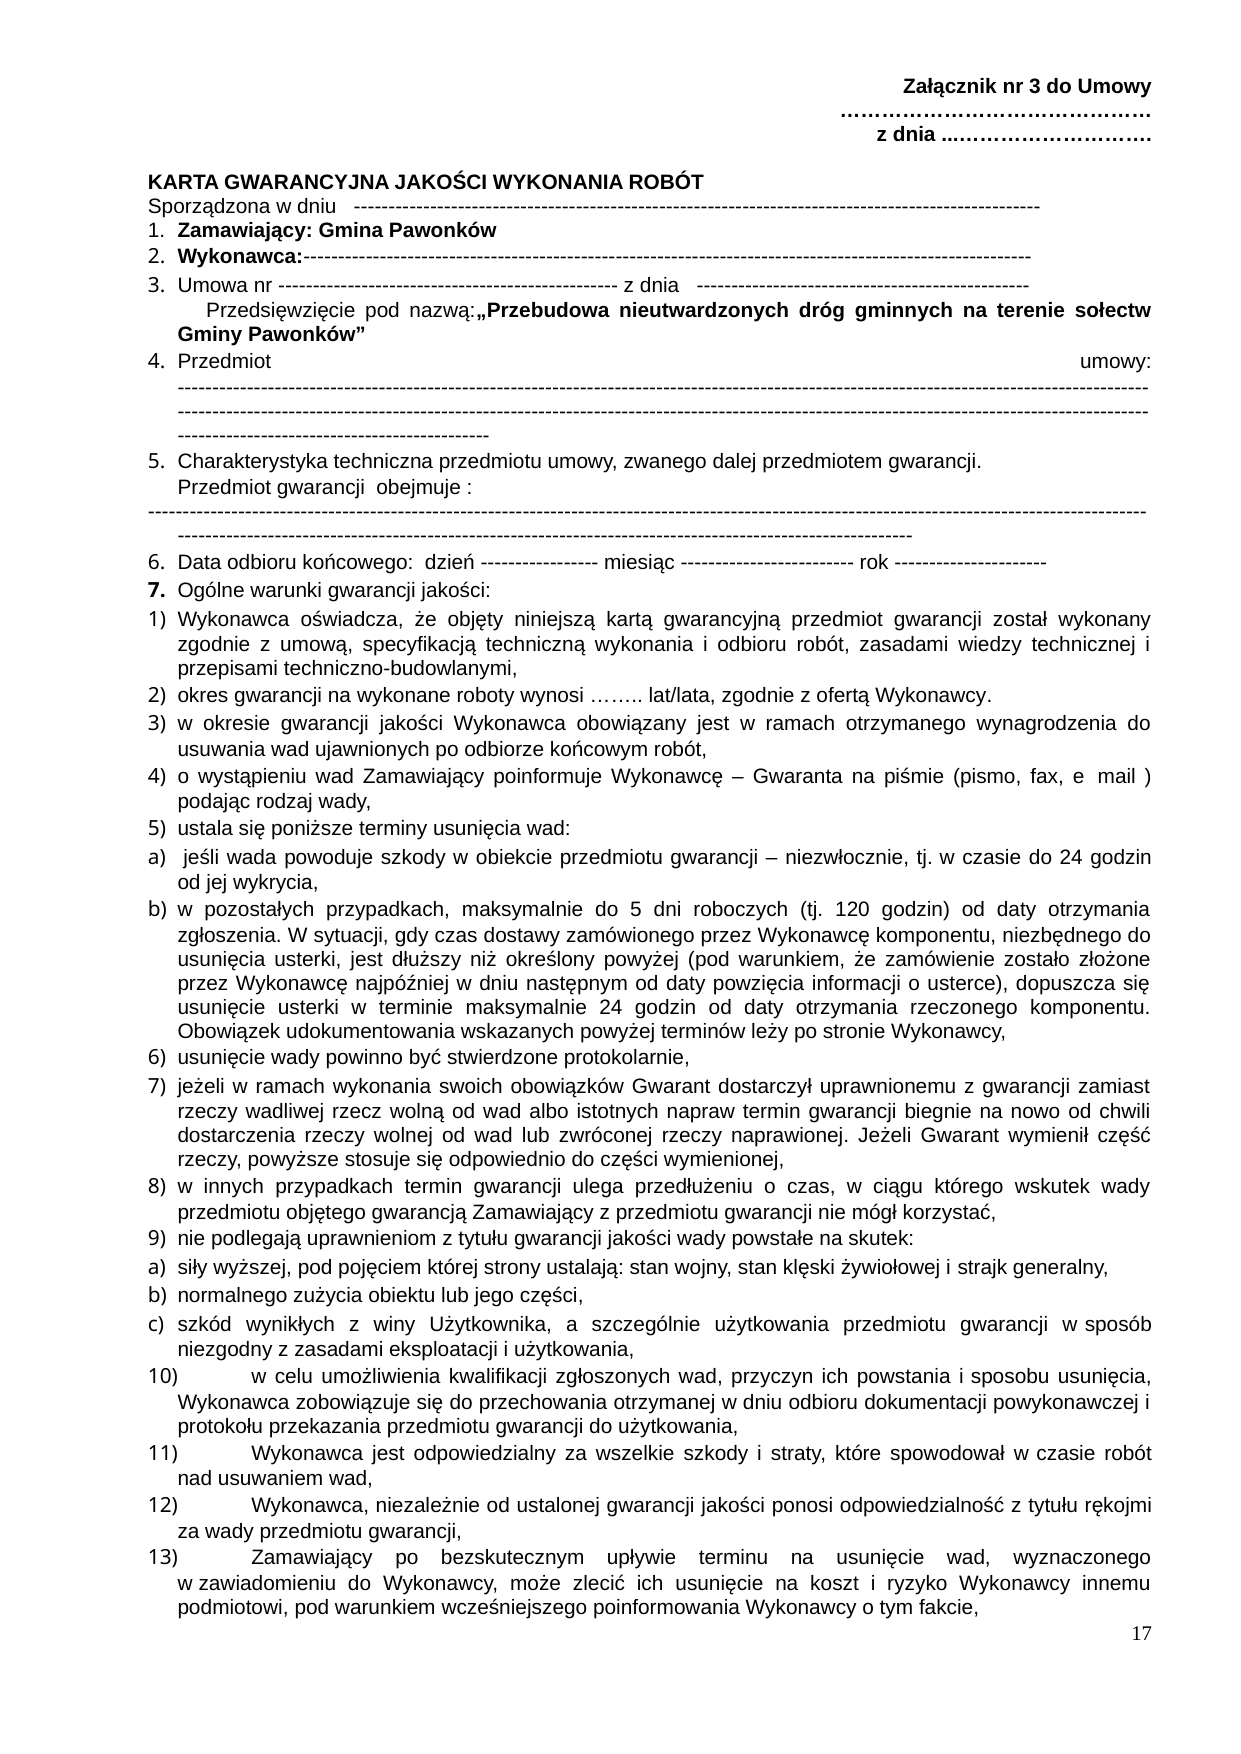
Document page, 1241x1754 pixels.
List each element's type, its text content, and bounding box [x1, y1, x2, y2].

list normalnego zużycia obiektu lub jego części, [148, 1280, 1152, 1309]
list siły wyższej, pod pojęciem której strony ustalają: stan wojny, stan klęski żywiołowej i strajk generalny, [148, 1252, 1152, 1280]
list Przedmiot umowy: ------------------------------------------------------------------------------------------------------------------------------------------------------------------------------------------------------------------------------------------------------------------------------------------------------------------------------------- [148, 346, 1152, 447]
list Ogólne warunki gwarancji jakości: [148, 575, 1152, 604]
text z dnia ...………………………. [148, 122, 1152, 146]
list w okresie gwarancji jakości Wykonawca obowiązany jest w ramach otrzymanego wynagrodzenia do usuwania wad ujawnionych po odbiorze końcowym robót, [148, 708, 1152, 761]
list okres gwarancji na wykonane roboty wynosi …….. lat/lata, zgodnie z ofertą Wykonawcy. [148, 680, 1152, 708]
text Sporządzona w dniu --------------------------------------------------------------------------------------------------- [148, 193, 1152, 217]
list Zamawiający: Gmina Pawonków [148, 217, 1152, 241]
list Wykonawca jest odpowiedzialny za wszelkie szkody i straty, które spowodował w czasie robót nad usuwaniem wad, [148, 1438, 1152, 1490]
text Przedmiot gwarancji obejmuje : [148, 475, 1152, 499]
list w innych przypadkach termin gwarancji ulega przedłużeniu o czas, w ciągu którego wskutek wady przedmiotu objętego gwarancją Zamawiający z przedmiotu gwarancji nie mógł korzystać, [148, 1171, 1152, 1223]
list w celu umożliwienia kwalifikacji zgłoszonych wad, przyczyn ich powstania i sposobu usunięcia, Wykonawca zobowiązuje się do przechowania otrzymanej w dniu odbioru dokumentacji powykonawczej i protokołu przekazania przedmiotu gwarancji do użytkowania, [148, 1361, 1152, 1438]
list Wykonawca:--------------------------------------------------------------------------------------------------------- [148, 241, 1152, 270]
list ustala się poniższe terminy usunięcia wad: [148, 813, 1152, 842]
list Zamawiający po bezskutecznym upływie terminu na usunięcie wad, wyznaczonego w zawiadomieniu do Wykonawcy, może zlecić ich usunięcie na koszt i ryzyko Wykonawcy innemu podmiotowi, pod warunkiem wcześniejszego poinformowania Wykonawcy o tym fakcie, [148, 1542, 1152, 1619]
list w pozostałych przypadkach, maksymalnie do 5 dni roboczych (tj. 120 godzin) od daty otrzymania zgłoszenia. W sytuacji, gdy czas dostawy zamówionego przez Wykonawcę komponentu, niezbędnego do usunięcia usterki, jest dłuższy niż określony powyżej (pod warunkiem, że zamówienie zostało złożone przez Wykonawcę najpóźniej w dniu następnym od daty powzięcia informacji o usterce), dopuszcza się usunięcie usterki w terminie maksymalnie 24 godzin od daty otrzymania rzeczonego komponentu. Obowiązek udokumentowania wskazanych powyżej terminów leży po stronie Wykonawcy, [148, 894, 1152, 1042]
text Przedsięwzięcie pod nazwą:„Przebudowa nieutwardzonych dróg gminnych na terenie sołectw Gminy Pawonków” [148, 298, 1152, 346]
text ---------------------------------------------------------------------------------------------------------------------------------------------------------------------------------------------------------------------------------------------------------- [148, 499, 1152, 547]
list szkód wynikłych z winy Użytkownika, a szczególnie użytkowania przedmiotu gwarancji w sposób niezgodny z zasadami eksploatacji i użytkowania, [148, 1309, 1152, 1361]
list jeżeli w ramach wykonania swoich obowiązków Gwarant dostarczył uprawnionemu z gwarancji zamiast rzeczy wadliwej rzecz wolną od wad albo istotnych napraw termin gwarancji biegnie na nowo od chwili dostarczenia rzeczy wolnej od wad lub zwróconej rzeczy naprawionej. Jeżeli Gwarant wymienił część rzeczy, powyższe stosuje się odpowiednio do części wymienionej, [148, 1071, 1152, 1171]
list o wystąpieniu wad Zamawiający poinformuje Wykonawcę – Gwaranta na piśmie (pismo, fax, e mail ) podając rodzaj wady, [148, 761, 1152, 813]
list Umowa nr ------------------------------------------------- z dnia ------------------------------------------------ [148, 270, 1152, 298]
list nie podlegają uprawnieniom z tytułu gwarancji jakości wady powstałe na skutek: [148, 1223, 1152, 1252]
text KARTA GWARANCYJNA JAKOŚCI WYKONANIA ROBÓT [148, 169, 1152, 193]
list usunięcie wady powinno być stwierdzone protokolarnie, [148, 1042, 1152, 1071]
text ……………………………………… [148, 98, 1152, 122]
list jeśli wada powoduje szkody w obiekcie przedmiotu gwarancji – niezwłocznie, tj. w czasie do 24 godzin od jej wykrycia, [148, 842, 1152, 894]
list Data odbioru końcowego: dzień ----------------- miesiąc ------------------------- rok ---------------------- [148, 547, 1152, 575]
list Charakterystyka techniczna przedmiotu umowy, zwanego dalej przedmiotem gwarancji. [148, 447, 1152, 475]
list Wykonawca, niezależnie od ustalonej gwarancji jakości ponosi odpowiedzialność z tytułu rękojmi za wady przedmiotu gwarancji, [148, 1490, 1152, 1542]
list Wykonawca oświadcza, że objęty niniejszą kartą gwarancyjną przedmiot gwarancji został wykonany zgodnie z umową, specyfikacją techniczną wykonania i odbioru robót, zasadami wiedzy technicznej i przepisami techniczno-budowlanymi, [148, 604, 1152, 680]
text Załącznik nr 3 do Umowy [148, 74, 1152, 98]
